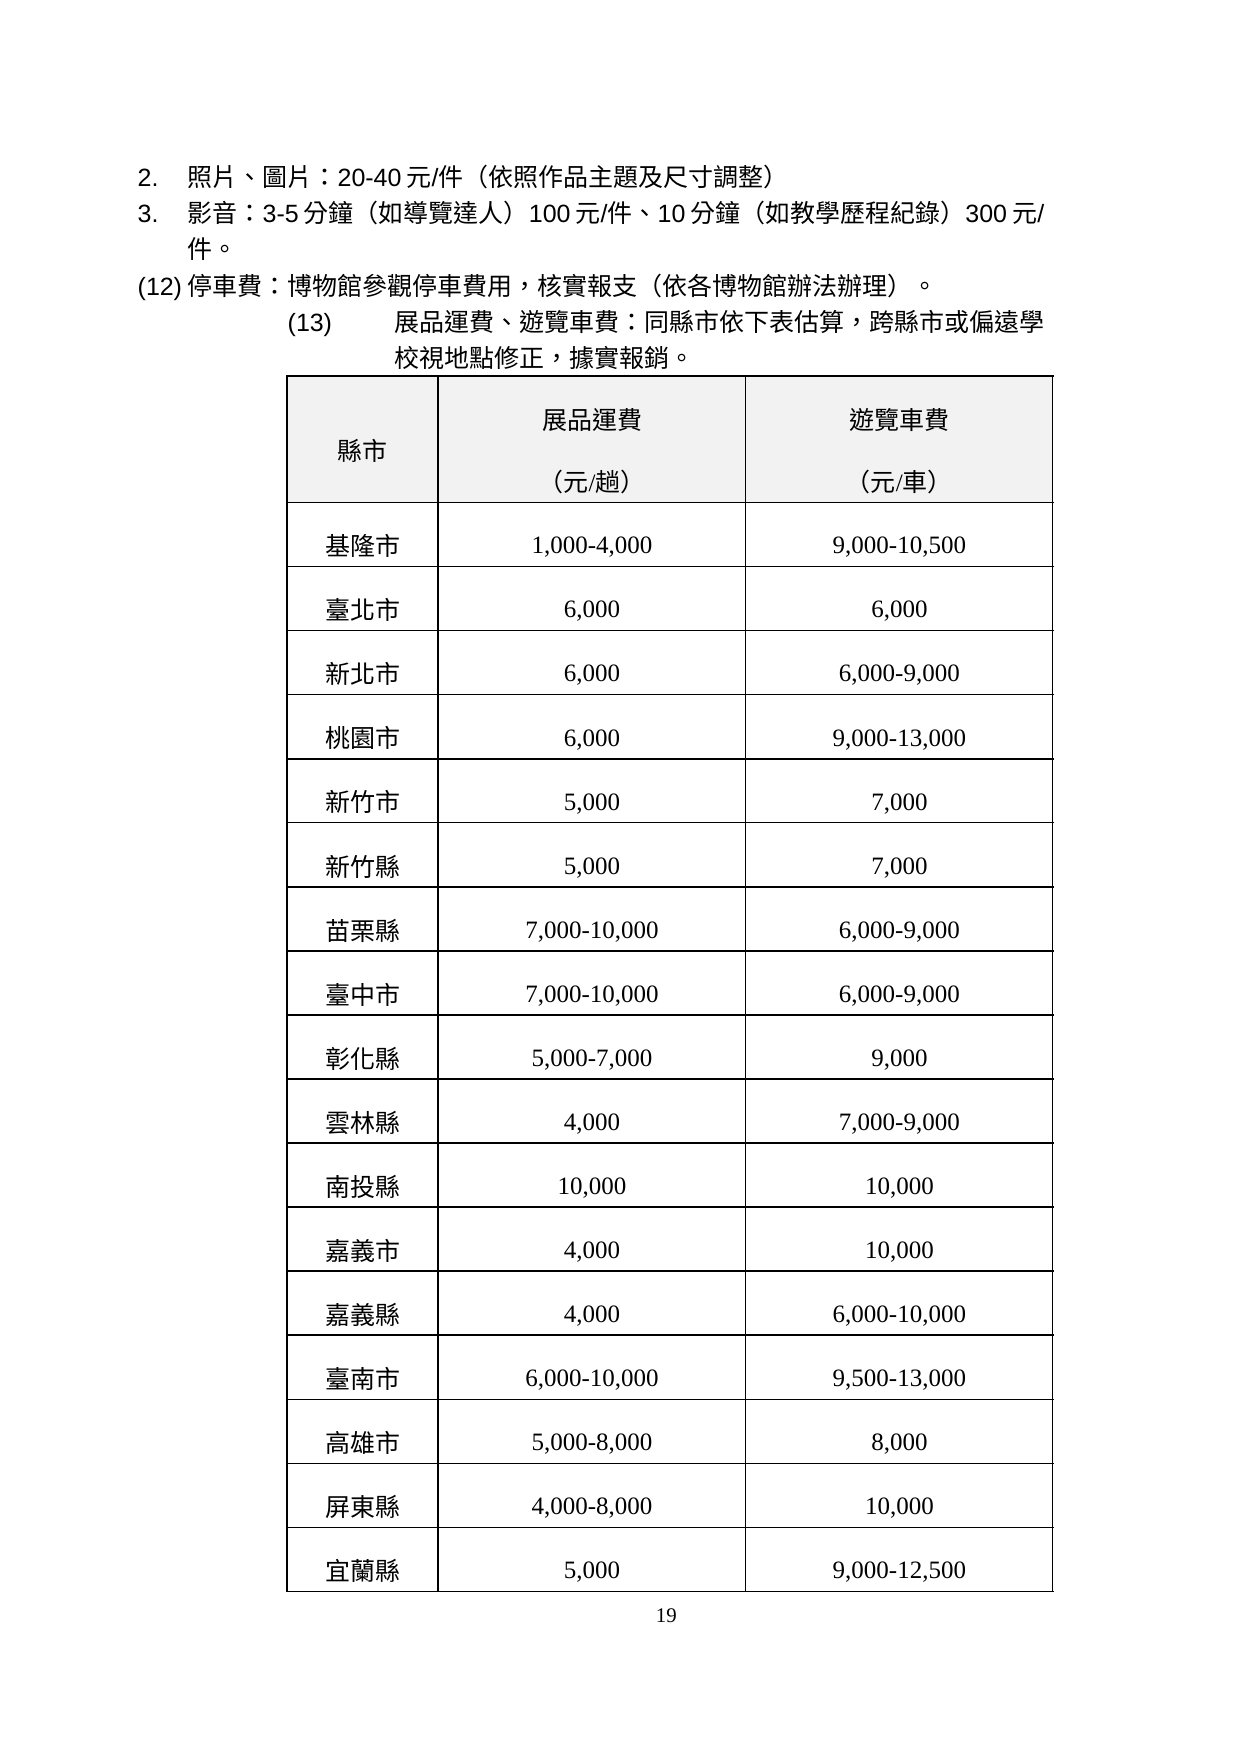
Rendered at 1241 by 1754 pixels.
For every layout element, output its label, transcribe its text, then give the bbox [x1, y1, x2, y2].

table_cell 10,000 [746, 1208, 1052, 1270]
table_cell 10,000 [439, 1144, 745, 1206]
table_cell 6,000-10,000 [746, 1272, 1052, 1334]
table_header 展品運費 （元/趟） [439, 377, 745, 502]
table_cell 4,000 [439, 1080, 745, 1142]
table_cell 6,000 [439, 631, 745, 694]
table_cell 彰化縣 [288, 1016, 437, 1078]
list 照片、圖片：20-40元/件（依照作品主題及尺寸調整） [137, 157, 1053, 194]
table_cell 苗栗縣 [288, 888, 437, 950]
table_cell 4,000 [439, 1272, 745, 1334]
table_cell 新竹縣 [288, 823, 437, 886]
table_cell 桃園市 [288, 695, 437, 758]
table_cell 7,000 [746, 823, 1052, 886]
table_cell 南投縣 [288, 1144, 437, 1206]
table_cell 5,000 [439, 1528, 745, 1591]
table_cell 嘉義市 [288, 1208, 437, 1270]
table_cell 10,000 [746, 1144, 1052, 1206]
table_cell 5,000-8,000 [439, 1400, 745, 1462]
table_cell 新北市 [288, 631, 437, 694]
table_cell 8,000 [746, 1400, 1052, 1462]
table_header 遊覽車費 （元/車） [746, 377, 1052, 502]
table_cell 10,000 [746, 1464, 1052, 1527]
table_cell 7,000-10,000 [439, 888, 745, 950]
list 停車費：博物館參觀停車費用，核實報支（依各博物館辦法辦理）。 [137, 266, 1053, 302]
table_cell 9,000-12,500 [746, 1528, 1052, 1591]
table_cell 6,000 [746, 567, 1052, 630]
table_header 縣市 [288, 377, 437, 502]
table_cell 9,000-10,500 [746, 503, 1052, 566]
table_cell 6,000-10,000 [439, 1336, 745, 1398]
table_cell 5,000 [439, 823, 745, 886]
list 展品運費、遊覽車費：同縣市依下表估算，跨縣市或偏遠學校視地點修正，據實報銷。 [287, 302, 1053, 375]
table_cell 宜蘭縣 [288, 1528, 437, 1591]
table_cell 6,000-9,000 [746, 888, 1052, 950]
list 影音：3-5分鐘（如導覽達人）100元/件、10分鐘（如教學歷程紀錄）300元/件。 [137, 194, 1053, 266]
table_cell 7,000-10,000 [439, 952, 745, 1014]
table_cell 高雄市 [288, 1400, 437, 1462]
table_cell 基隆市 [288, 503, 437, 566]
table_cell 6,000 [439, 567, 745, 630]
table_cell 7,000-9,000 [746, 1080, 1052, 1142]
table_cell 7,000 [746, 760, 1052, 822]
table_cell 4,000 [439, 1208, 745, 1270]
table_cell 5,000 [439, 760, 745, 822]
table_cell 臺中市 [288, 952, 437, 1014]
table_cell 屏東縣 [288, 1464, 437, 1527]
table_cell 9,000-13,000 [746, 695, 1052, 758]
table_cell 6,000 [439, 695, 745, 758]
table_cell 1,000-4,000 [439, 503, 745, 566]
table_cell 5,000-7,000 [439, 1016, 745, 1078]
table_cell 4,000-8,000 [439, 1464, 745, 1527]
table_cell 雲林縣 [288, 1080, 437, 1142]
table_cell 臺北市 [288, 567, 437, 630]
table_cell 嘉義縣 [288, 1272, 437, 1334]
table_cell 臺南市 [288, 1336, 437, 1398]
table_cell 9,000 [746, 1016, 1052, 1078]
table_cell 9,500-13,000 [746, 1336, 1052, 1398]
table_cell 6,000-9,000 [746, 952, 1052, 1014]
table_cell 新竹市 [288, 760, 437, 822]
table_cell 6,000-9,000 [746, 631, 1052, 694]
